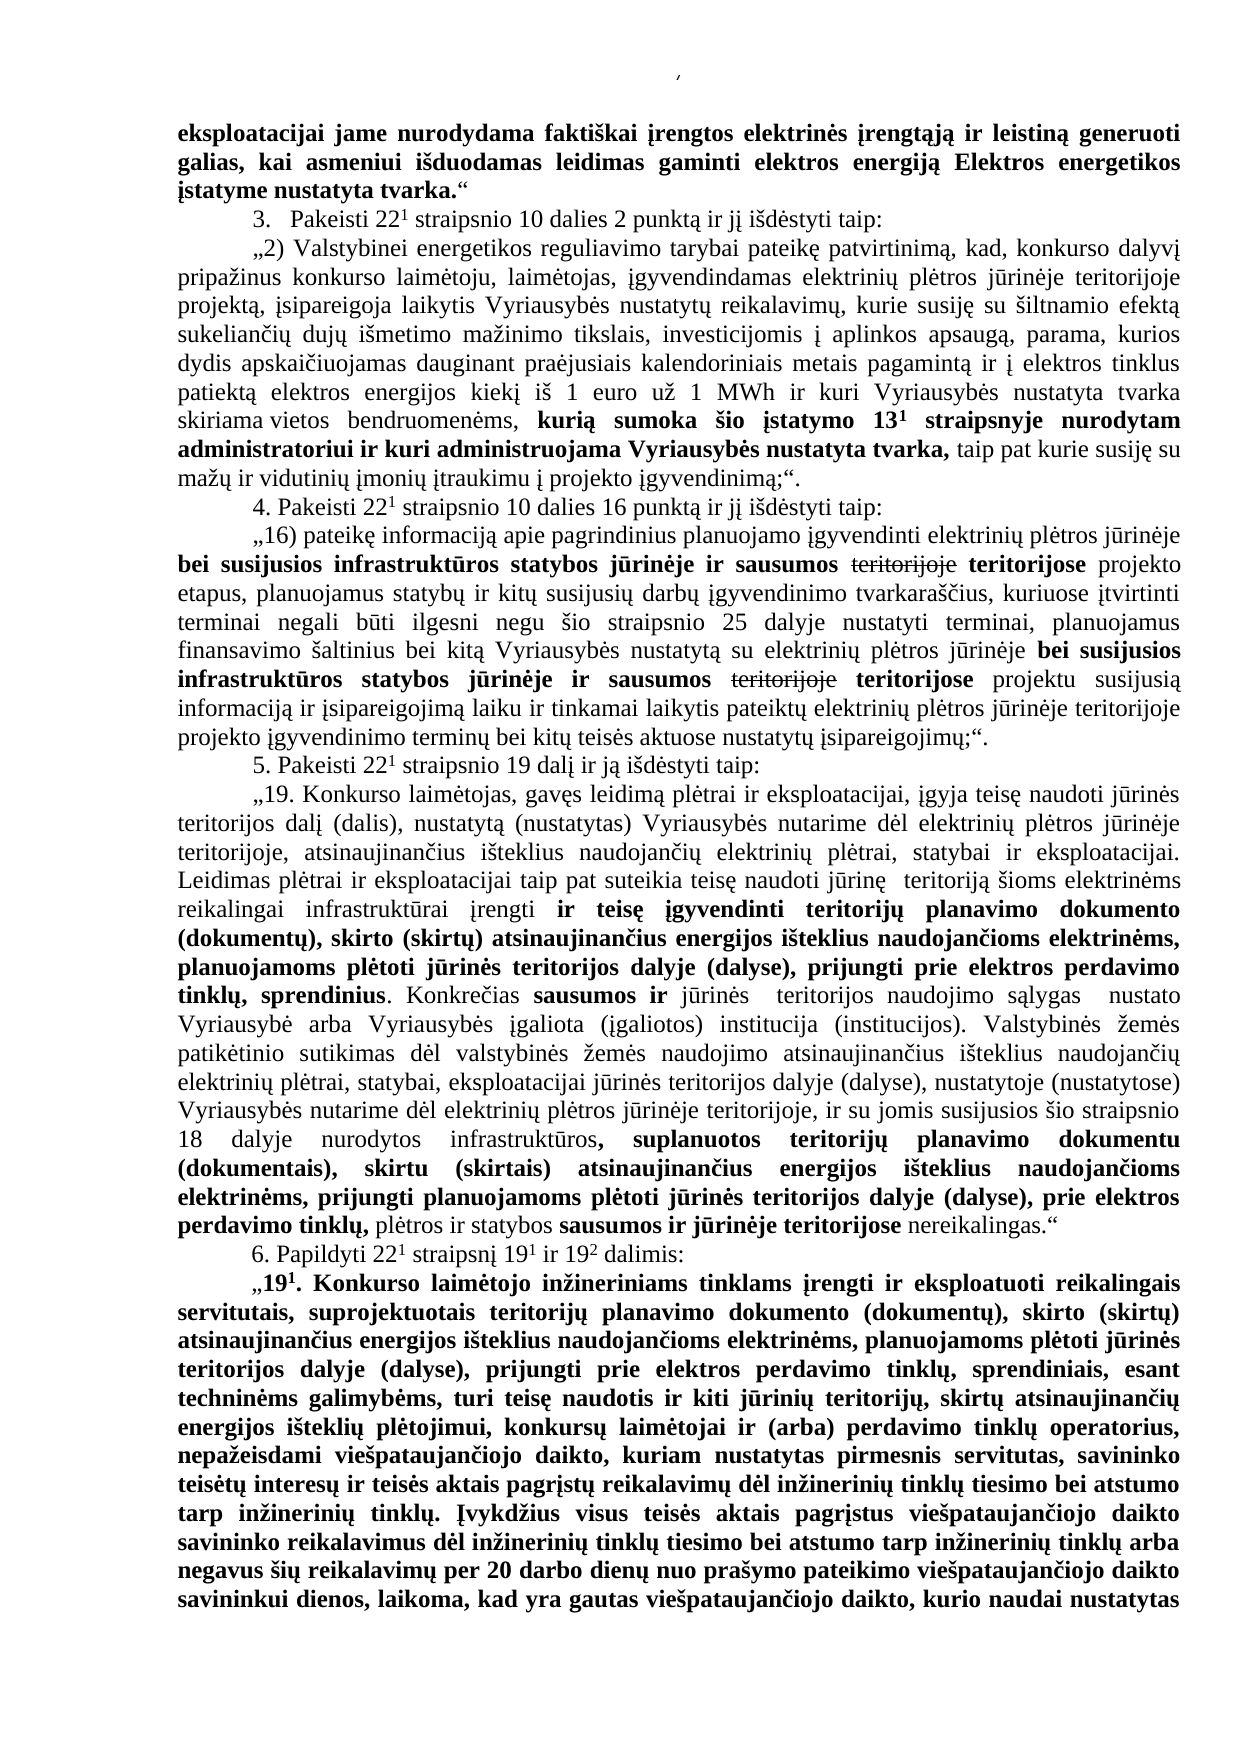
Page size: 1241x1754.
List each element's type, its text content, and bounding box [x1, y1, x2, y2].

text 3. Pakeisti 221 straipsnio 10 dalies 2 punktą ir jį išdėstyti taip: [252, 204, 1181, 233]
text 5. Pakeisti 221 straipsnio 19 dalį ir ją išdėstyti taip: [177, 751, 1181, 779]
text 6. Papildyti 221 straipsnį 191 ir 192 dalimis: [251, 1239, 1181, 1268]
text eksploatacijai jame nurodydama faktiškai įrengtos elektrinės įrengtąją ir leistiną generuoti galias, kai asmeniui išduodamas leidimas gaminti elektros energiją Elektros energetikos įstatyme nustatyta tvarka.“ [177, 118, 1181, 204]
text „2) Valstybinei energetikos reguliavimo tarybai pateikę patvirtinimą, kad, konkurso dalyvį pripažinus konkurso laimėtoju, laimėtojas, įgyvendindamas elektrinių plėtros jūrinėje teritorijoje projektą, įsipareigoja laikytis Vyriausybės nustatytų reikalavimų, kurie susiję su šiltnamio efektą sukeliančių dujų išmetimo mažinimo tikslais, investicijomis į aplinkos apsaugą, parama, kurios dydis apskaičiuojamas dauginant praėjusiais kalendoriniais metais pagamintą ir į elektros tinklus patiektą elektros energijos kiekį iš 1 euro už 1 MWh ir kuri Vyriausybės nustatyta tvarka skiriama vietos bendruomenėms, kurią sumoka šio įstatymo 131 straipsnyje nurodytam administratoriui ir kuri administruojama Vyriausybės nustatyta tvarka, taip pat kurie susiję su mažų ir vidutinių įmonių įtraukimu į projekto įgyvendinimą;“. [177, 233, 1181, 492]
text 4. Pakeisti 221 straipsnio 10 dalies 16 punktą ir jį išdėstyti taip: [177, 492, 1181, 521]
text „19. Konkurso laimėtojas, gavęs leidimą plėtrai ir eksploatacijai, įgyja teisę naudoti jūrinės teritorijos dalį (dalis), nustatytą (nustatytas) Vyriausybės nutarime dėl elektrinių plėtros jūrinėje teritorijoje, atsinaujinančius išteklius naudojančių elektrinių plėtrai, statybai ir eksploatacijai. Leidimas plėtrai ir eksploatacijai taip pat suteikia teisę naudoti jūrinę teritoriją šioms elektrinėms reikalingai infrastruktūrai įrengti ir teisę įgyvendinti teritorijų planavimo dokumento (dokumentų), skirto (skirtų) atsinaujinančius energijos išteklius naudojančioms elektrinėms, planuojamoms plėtoti jūrinės teritorijos dalyje (dalyse), prijungti prie elektros perdavimo tinklų, sprendinius. Konkrečias sausumos ir jūrinės teritorijos naudojimo sąlygas nustato Vyriausybė arba Vyriausybės įgaliota (įgaliotos) institucija (institucijos). Valstybinės žemės patikėtinio sutikimas dėl valstybinės žemės naudojimo atsinaujinančius išteklius naudojančių elektrinių plėtrai, statybai, eksploatacijai jūrinės teritorijos dalyje (dalyse), nustatytoje (nustatytose) Vyriausybės nutarime dėl elektrinių plėtros jūrinėje teritorijoje, ir su jomis susijusios šio straipsnio 18 dalyje nurodytos infrastruktūros, suplanuotos teritorijų planavimo dokumentu (dokumentais), skirtu (skirtais) atsinaujinančius energijos išteklius naudojančioms elektrinėms, prijungti planuojamoms plėtoti jūrinės teritorijos dalyje (dalyse), prie elektros perdavimo tinklų, plėtros ir statybos sausumos ir jūrinėje teritorijose nereikalingas.“ [177, 779, 1181, 1239]
text „191. Konkurso laimėtojo inžineriniams tinklams įrengti ir eksploatuoti reikalingais servitutais, suprojektuotais teritorijų planavimo dokumento (dokumentų), skirto (skirtų) atsinaujinančius energijos išteklius naudojančioms elektrinėms, planuojamoms plėtoti jūrinės teritorijos dalyje (dalyse), prijungti prie elektros perdavimo tinklų, sprendiniais, esant techninėms galimybėms, turi teisę naudotis ir kiti jūrinių teritorijų, skirtų atsinaujinančių energijos išteklių plėtojimui, konkursų laimėtojai ir (arba) perdavimo tinklų operatorius, nepažeisdami viešpataujančiojo daikto, kuriam nustatytas pirmesnis servitutas, savininko teisėtų interesų ir teisės aktais pagrįstų reikalavimų dėl inžinerinių tinklų tiesimo bei atstumo tarp inžinerinių tinklų. Įvykdžius visus teisės aktais pagrįstus viešpataujančiojo daikto savininko reikalavimus dėl inžinerinių tinklų tiesimo bei atstumo tarp inžinerinių tinklų arba negavus šių reikalavimų per 20 darbo dienų nuo prašymo pateikimo viešpataujančiojo daikto savininkui dienos, laikoma, kad yra gautas viešpataujančiojo daikto, kurio naudai nustatytas [177, 1268, 1181, 1613]
text „16) pateikę informaciją apie pagrindinius planuojamo įgyvendinti elektrinių plėtros jūrinėje bei susijusios infrastruktūros statybos jūrinėje ir sausumos teritorijoje teritorijose projekto etapus, planuojamus statybų ir kitų susijusių darbų įgyvendinimo tvarkaraščius, kuriuose įtvirtinti terminai negali būti ilgesni negu šio straipsnio 25 dalyje nustatyti terminai, planuojamus finansavimo šaltinius bei kitą Vyriausybės nustatytą su elektrinių plėtros jūrinėje bei susijusios infrastruktūros statybos jūrinėje ir sausumos teritorijoje teritorijose projektu susijusią informaciją ir įsipareigojimą laiku ir tinkamai laikytis pateiktų elektrinių plėtros jūrinėje teritorijoje projekto įgyvendinimo terminų bei kitų teisės aktuose nustatytų įsipareigojimų;“. [177, 521, 1181, 751]
